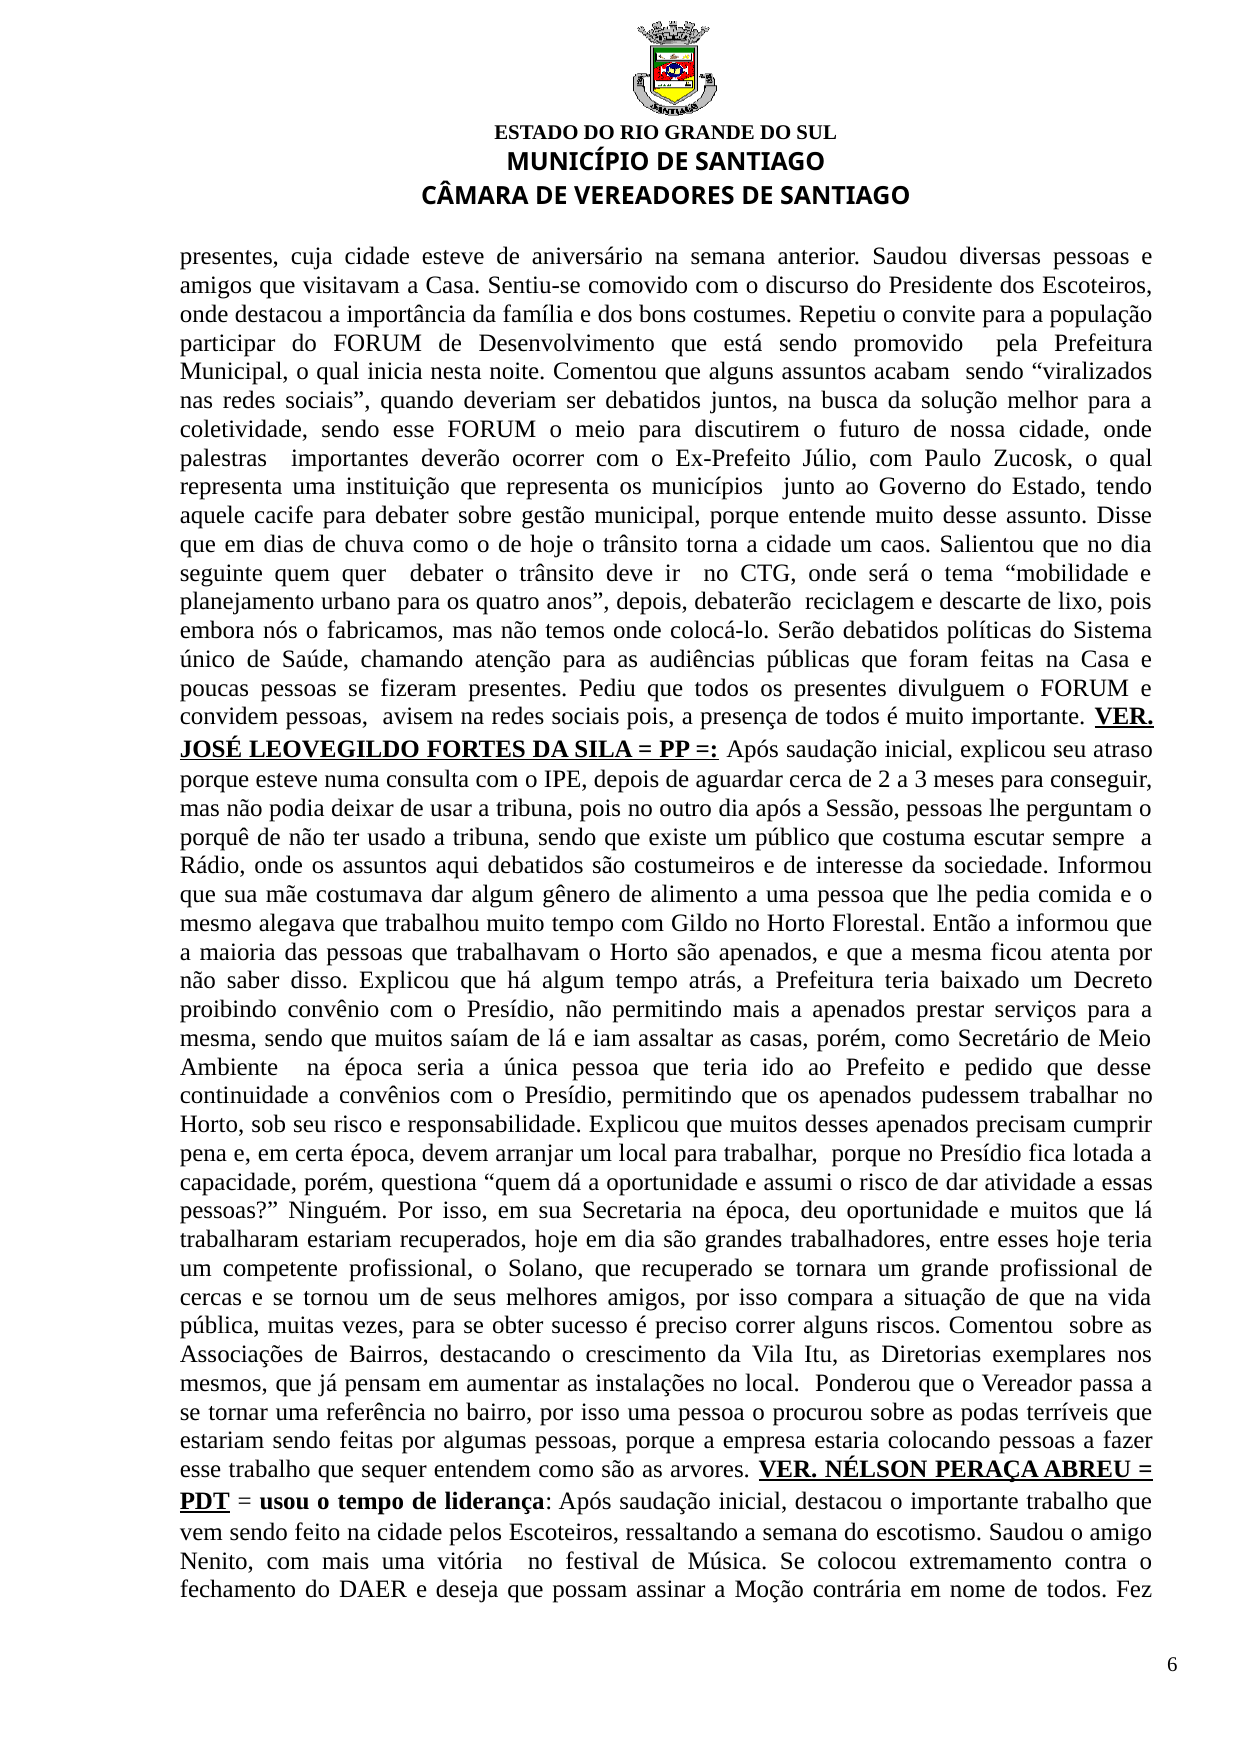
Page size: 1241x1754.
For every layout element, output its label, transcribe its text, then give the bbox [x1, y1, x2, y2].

list presentes, cuja cidade esteve de aniversário na semana anterior. Saudou diversas pessoas e amigos que visitavam a Casa. Sentiu-se comovido com o discurso do Presidente dos Escoteiros, onde destacou a importância da família e dos bons costumes. Repetiu o convite para a população participar do FORUM de Desenvolvimento que está sendo promovido pela Prefeitura Municipal, o qual inicia nesta noite. Comentou que alguns assuntos acabam sendo “viralizados nas redes sociais”, quando deveriam ser debatidos juntos, na busca da solução melhor para a coletividade, sendo esse FORUM o meio para discutirem o futuro de nossa cidade, onde palestras importantes deverão ocorrer com o Ex-Prefeito Júlio, com Paulo Zucosk, o qual representa uma instituição que representa os municípios junto ao Governo do Estado, tendo aquele cacife para debater sobre gestão municipal, porque entende muito desse assunto. Disse que em dias de chuva como o de hoje o trânsito torna a cidade um caos. Salientou que no dia seguinte quem quer debater o trânsito deve ir no CTG, onde será o tema “mobilidade e planejamento urbano para os quatro anos”, depois, debaterão reciclagem e descarte de lixo, pois embora nós o fabricamos, mas não temos onde colocá-lo. Serão debatidos políticas do Sistema único de Saúde, chamando atenção para as audiências públicas que foram feitas na Casa e poucas pessoas se fizeram presentes. Pediu que todos os presentes divulguem o FORUM e convidem pessoas, avisem na redes sociais pois, a presença de todos é muito importante. VER. JOSÉ LEOVEGILDO FORTES DA SILA = PP =: Após saudação inicial, explicou seu atraso porque esteve numa consulta com o IPE, depois de aguardar cerca de 2 a 3 meses para conseguir, mas não podia deixar de usar a tribuna, pois no outro dia após a Sessão, pessoas lhe perguntam o porquê de não ter usado a tribuna, sendo que existe um público que costuma escutar sempre a Rádio, onde os assuntos aqui debatidos são costumeiros e de interesse da sociedade. Informou que sua mãe costumava dar algum gênero de alimento a uma pessoa que lhe pedia comida e o mesmo alegava que trabalhou muito tempo com Gildo no Horto Florestal. Então a informou que a maioria das pessoas que trabalhavam o Horto são apenados, e que a mesma ficou atenta por não saber disso. Explicou que há algum tempo atrás, a Prefeitura teria baixado um Decreto proibindo convênio com o Presídio, não permitindo mais a apenados prestar serviços para a mesma, sendo que muitos saíam de lá e iam assaltar as casas, porém, como Secretário de Meio Ambiente na época seria a única pessoa que teria ido ao Prefeito e pedido que desse continuidade a convênios com o Presídio, permitindo que os apenados pudessem trabalhar no Horto, sob seu risco e responsabilidade. Explicou que muitos desses apenados precisam cumprir pena e, em certa época, devem arranjar um local para trabalhar, porque no Presídio fica lotada a capacidade, porém, questiona “quem dá a oportunidade e assumi o risco de dar atividade a essas pessoas?” Ninguém. Por isso, em sua Secretaria na época, deu oportunidade e muitos que lá trabalharam estariam recuperados, hoje em dia são grandes trabalhadores, entre esses hoje teria um competente profissional, o Solano, que recuperado se tornara um grande profissional de cercas e se tornou um de seus melhores amigos, por isso compara a situação de que na vida pública, muitas vezes, para se obter sucesso é preciso correr alguns riscos. Comentou sobre as Associações de Bairros, destacando o crescimento da Vila Itu, as Diretorias exemplares nos mesmos, que já pensam em aumentar as instalações no local. Ponderou que o Vereador passa a se tornar uma referência no bairro, por isso uma pessoa o procurou sobre as podas terríveis que estariam sendo feitas por algumas pessoas, porque a empresa estaria colocando pessoas a fazer esse trabalho que sequer entendem como são as arvores. VER. NÉLSON PERAÇA ABREU = PDT = usou o tempo de liderança: Após saudação inicial, destacou o importante trabalho que vem sendo feito na cidade pelos Escoteiros, ressaltando a semana do escotismo. Saudou o amigo Nenito, com mais uma vitória no festival de Música. Se colocou extremamento contra o fechamento do DAER e deseja que possam assinar a Moção contrária em nome de todos. Fez [142, 241, 1153, 1603]
